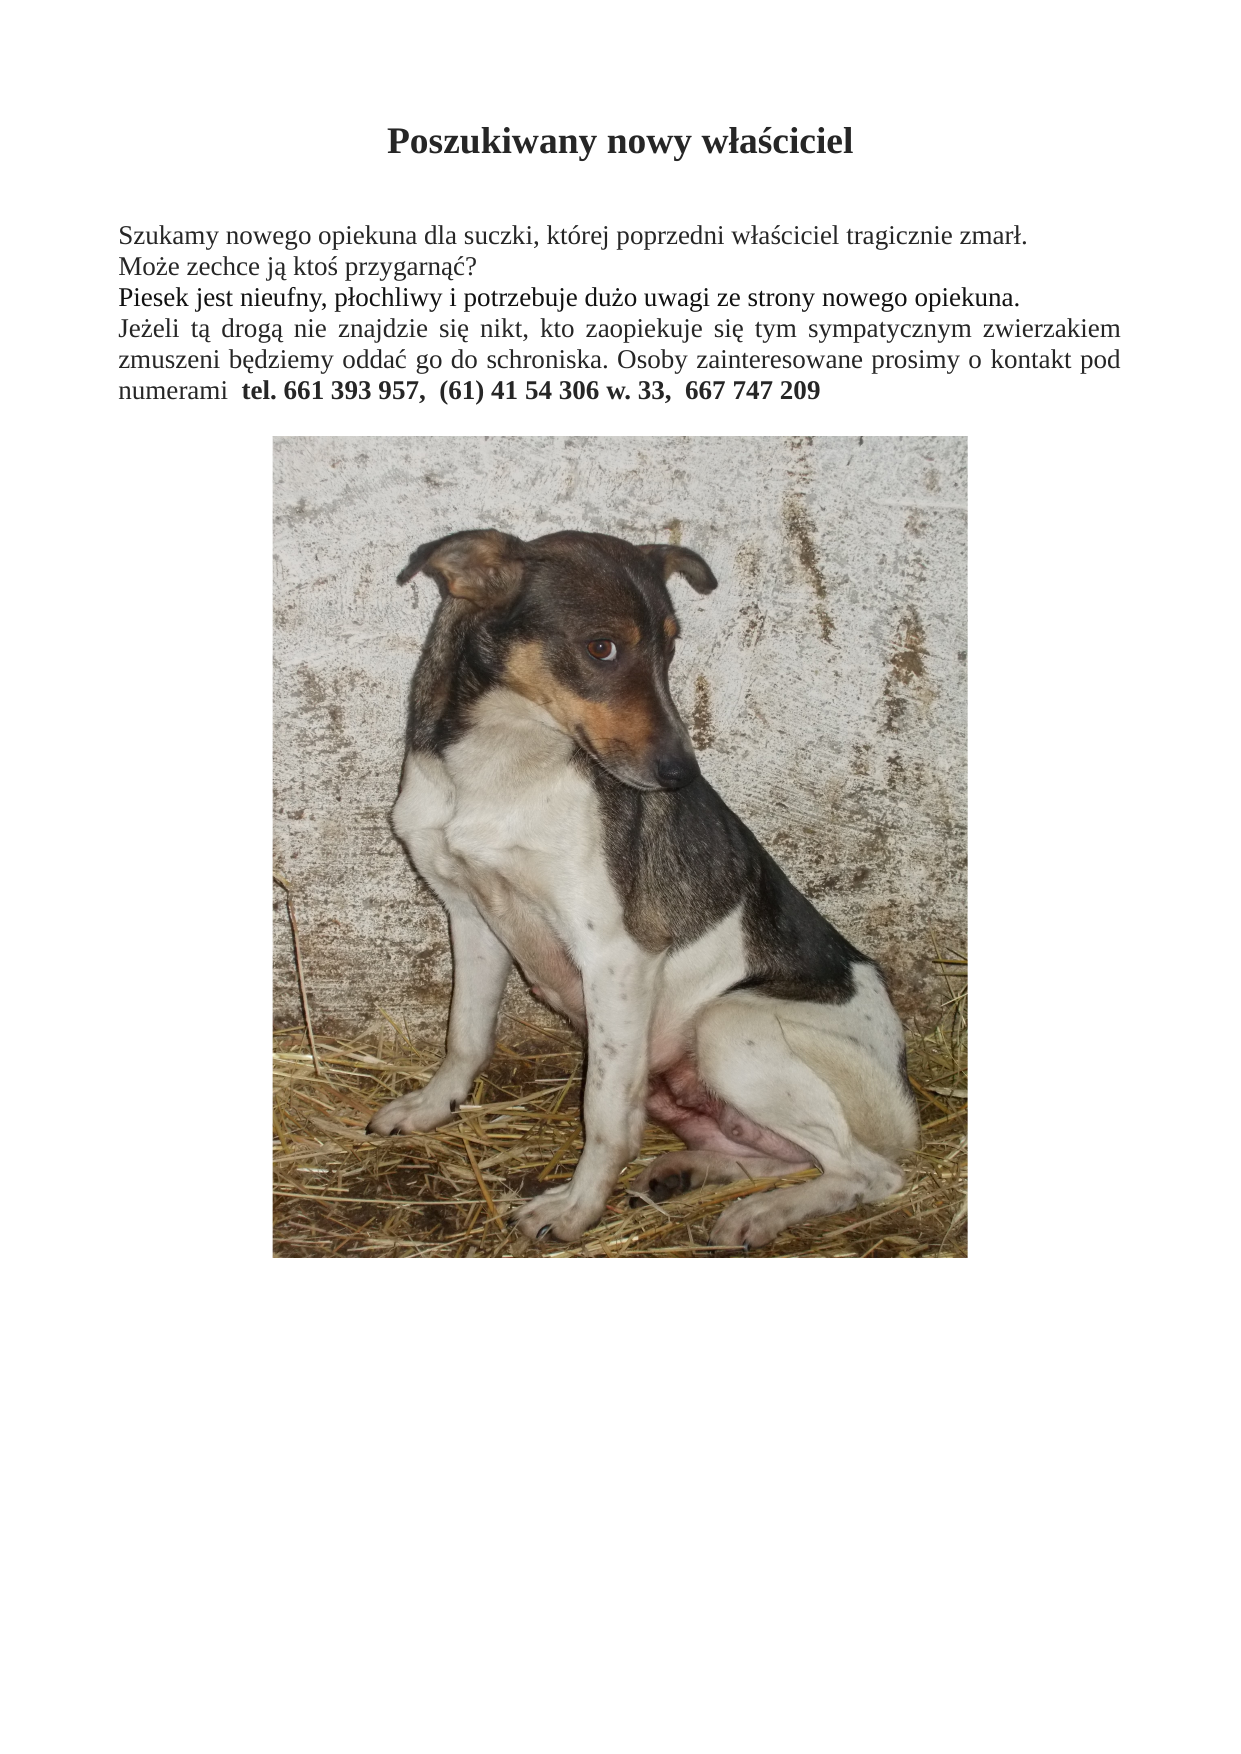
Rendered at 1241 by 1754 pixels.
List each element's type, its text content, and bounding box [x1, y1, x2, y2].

picture [272, 436, 968, 1258]
text Piesek jest nieufny, płochliwy i potrzebuje dużo uwagi ze strony nowego opiekuna. [118, 281, 1122, 312]
text Poszukiwany nowy właściciel [118, 118, 1122, 161]
text Jeżeli tą drogą nie znajdzie się nikt, kto zaopiekuje się tym sympatycznym zwierzakiem zmuszeni będziemy oddać go do schroniska. Osoby zainteresowane prosimy o kontakt pod numerami tel. 661 393 957, (61) 41 54 306 w. 33, 667 747 209 [118, 312, 1122, 406]
text Szukamy nowego opiekuna dla suczki, której poprzedni właściciel tragicznie zmarł. Może zechce ją ktoś przygarnąć? [118, 219, 1122, 281]
